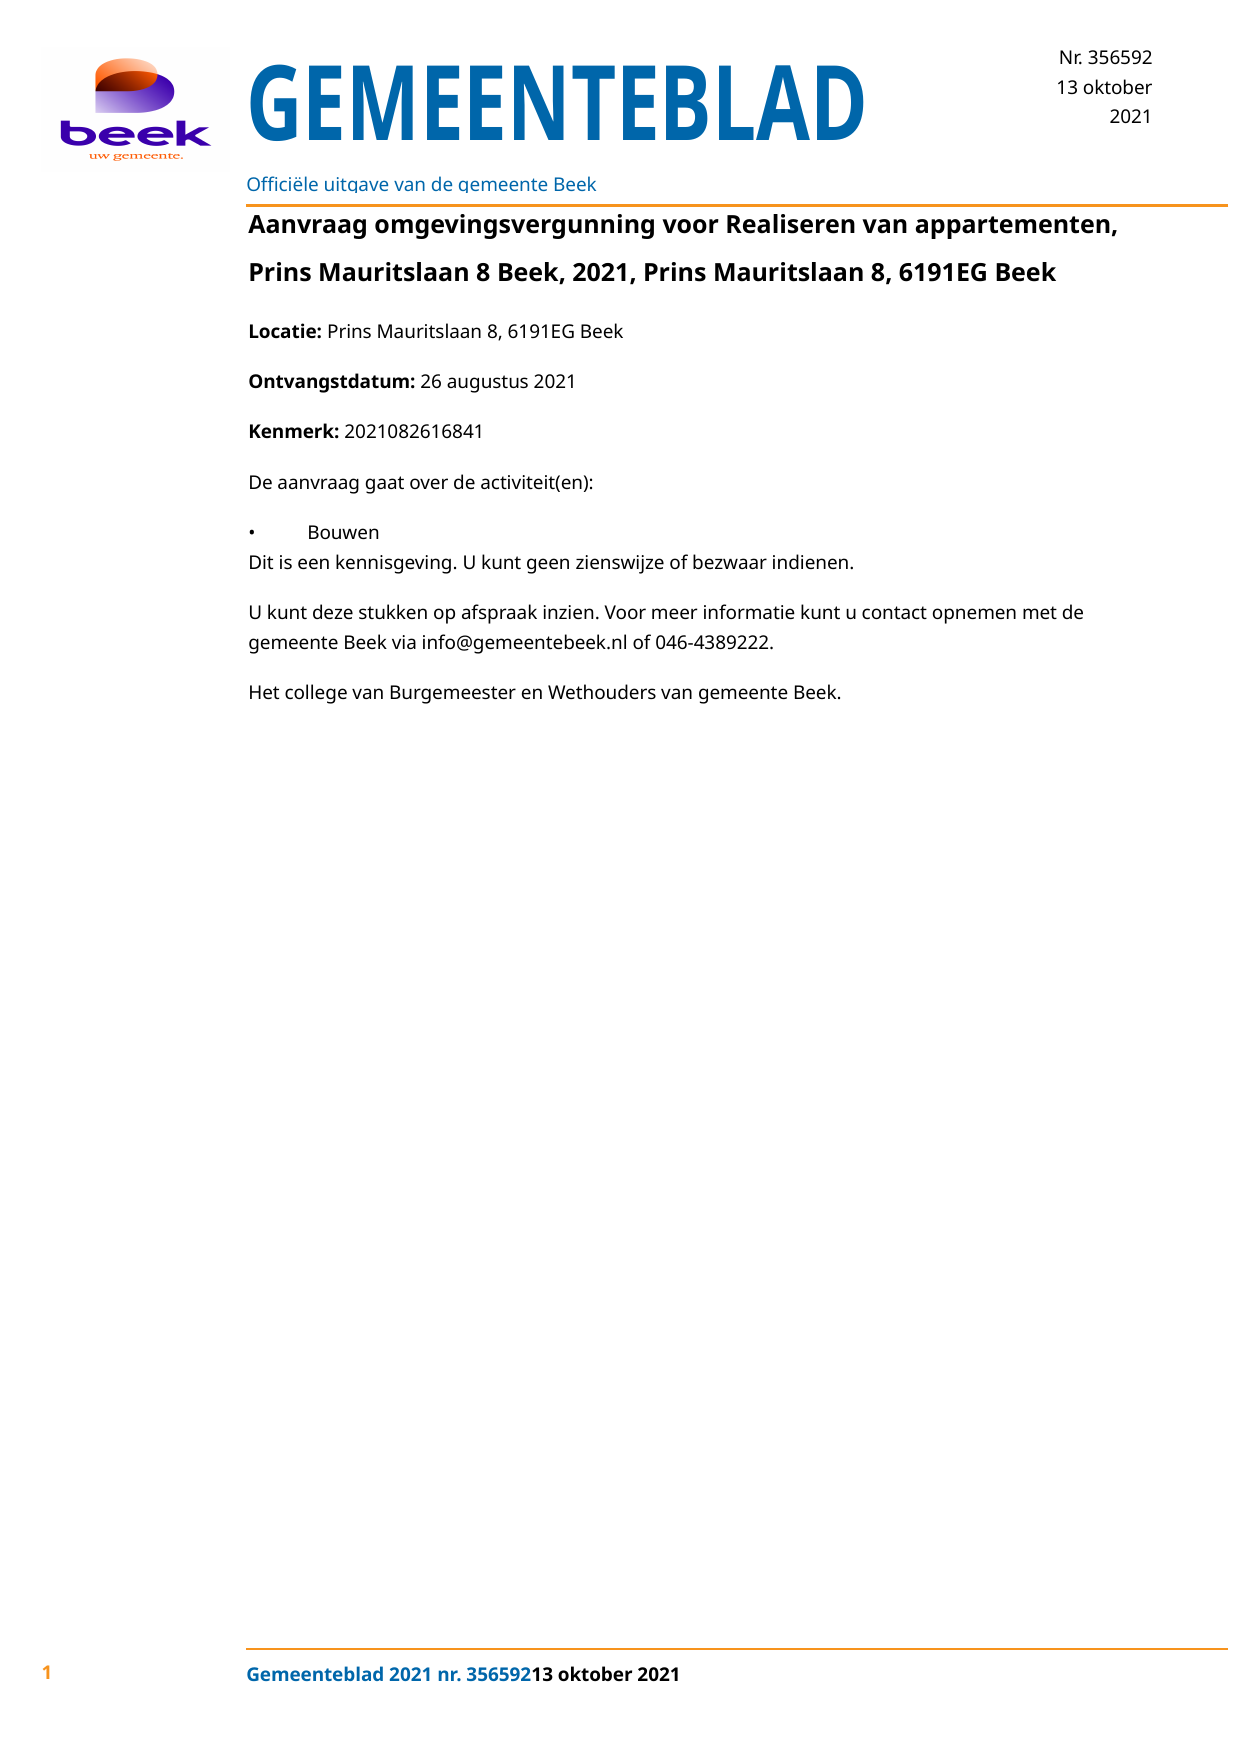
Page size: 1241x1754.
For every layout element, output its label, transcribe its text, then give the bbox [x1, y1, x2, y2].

text Locatie: Prins Mauritslaan 8, 6191EG Beek [248, 318, 1152, 344]
text De aanvraag gaat over de activiteit(en): [248, 469, 1152, 495]
text Ontvangstdatum: 26 augustus 2021 [248, 368, 1152, 394]
picture [41, 47, 231, 172]
text Aanvraag omgevingsvergunning voor Realiseren van appartementen, Prins Mauritslaan 8 Beek, 2021, Prins Mauritslaan 8, 6191EG Beek [248, 207, 1152, 288]
list Bouwen [248, 519, 1152, 545]
text Het college van Burgemeester en Wethouders van gemeente Beek. [248, 679, 1152, 705]
text Kenmerk: 2021082616841 [248, 419, 1152, 444]
text Dit is een kennisgeving. U kunt geen zienswijze of bezwaar indienen. [248, 549, 1152, 575]
text U kunt deze stukken op afspraak inzien. Voor meer informatie kunt u contact opnemen met de gemeente Beek via info@gemeentebeek.nl of 046-4389222. [248, 599, 1152, 655]
